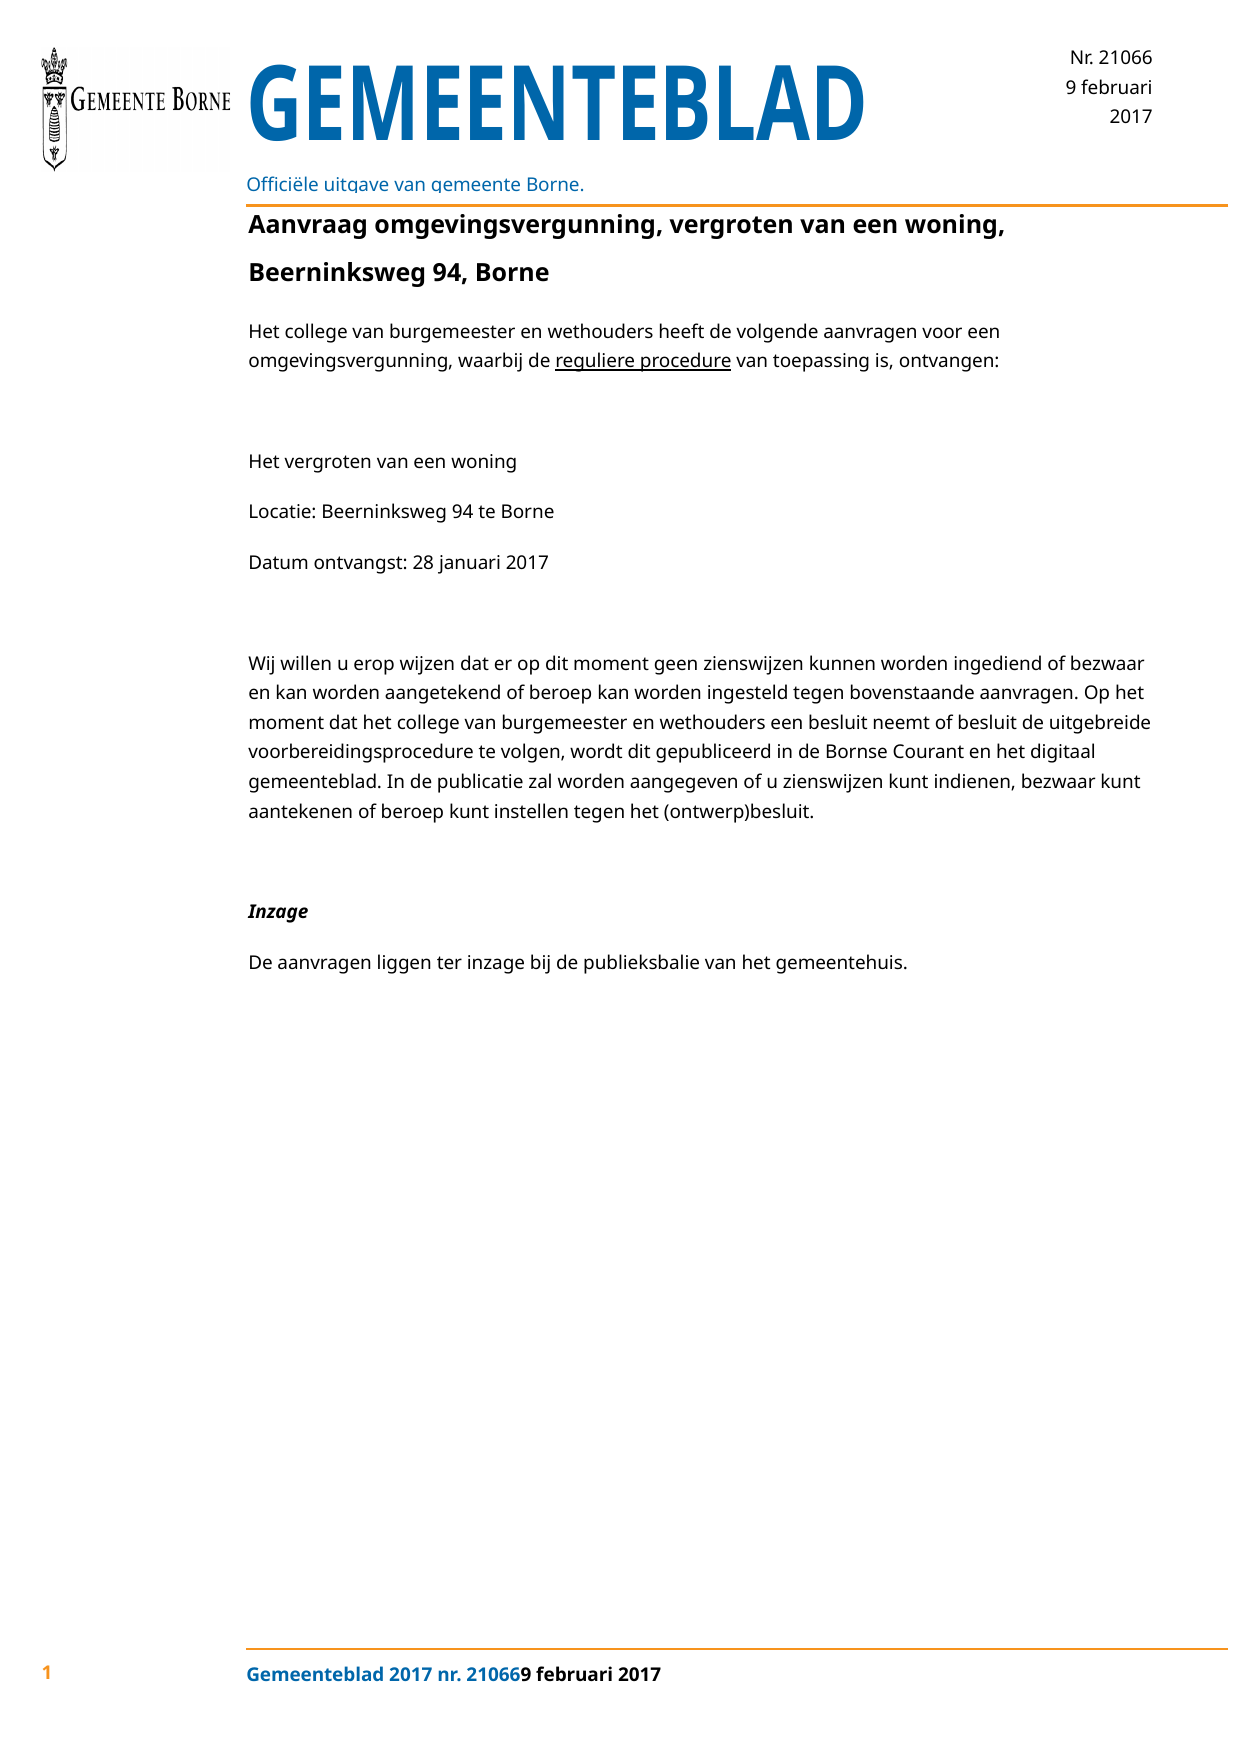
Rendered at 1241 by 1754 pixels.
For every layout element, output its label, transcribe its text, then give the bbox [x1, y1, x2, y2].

text Datum ontvangst: 28 januari 2017 [248, 549, 1152, 575]
text De aanvragen liggen ter inzage bij de publieksbalie van het gemeentehuis. [248, 949, 1152, 975]
text Wij willen u erop wijzen dat er op dit moment geen zienswijzen kunnen worden ingediend of bezwaar en kan worden aangetekend of beroep kan worden ingesteld tegen bovenstaande aanvragen. Op het moment dat het college van burgemeester en wethouders een besluit neemt of besluit de uitgebreide voorbereidingsprocedure te volgen, wordt dit gepubliceerd in de Bornse Courant en het digitaal gemeenteblad. In de publicatie zal worden aangegeven of u zienswijzen kunt indienen, bezwaar kunt aantekenen of beroep kunt instellen tegen het (ontwerp)besluit. [248, 650, 1152, 824]
text Aanvraag omgevingsvergunning, vergroten van een woning, Beerninksweg 94, Borne [248, 207, 1152, 288]
text Het college van burgemeester en wethouders heeft de volgende aanvragen voor een omgevingsvergunning, waarbij de reguliere procedure van toepassing is, ontvangen: [248, 318, 1152, 373]
text Locatie: Beerninksweg 94 te Borne [248, 499, 1152, 524]
picture [41, 47, 231, 172]
text Het vergroten van een woning [248, 448, 1152, 474]
text Inzage [248, 899, 1152, 924]
